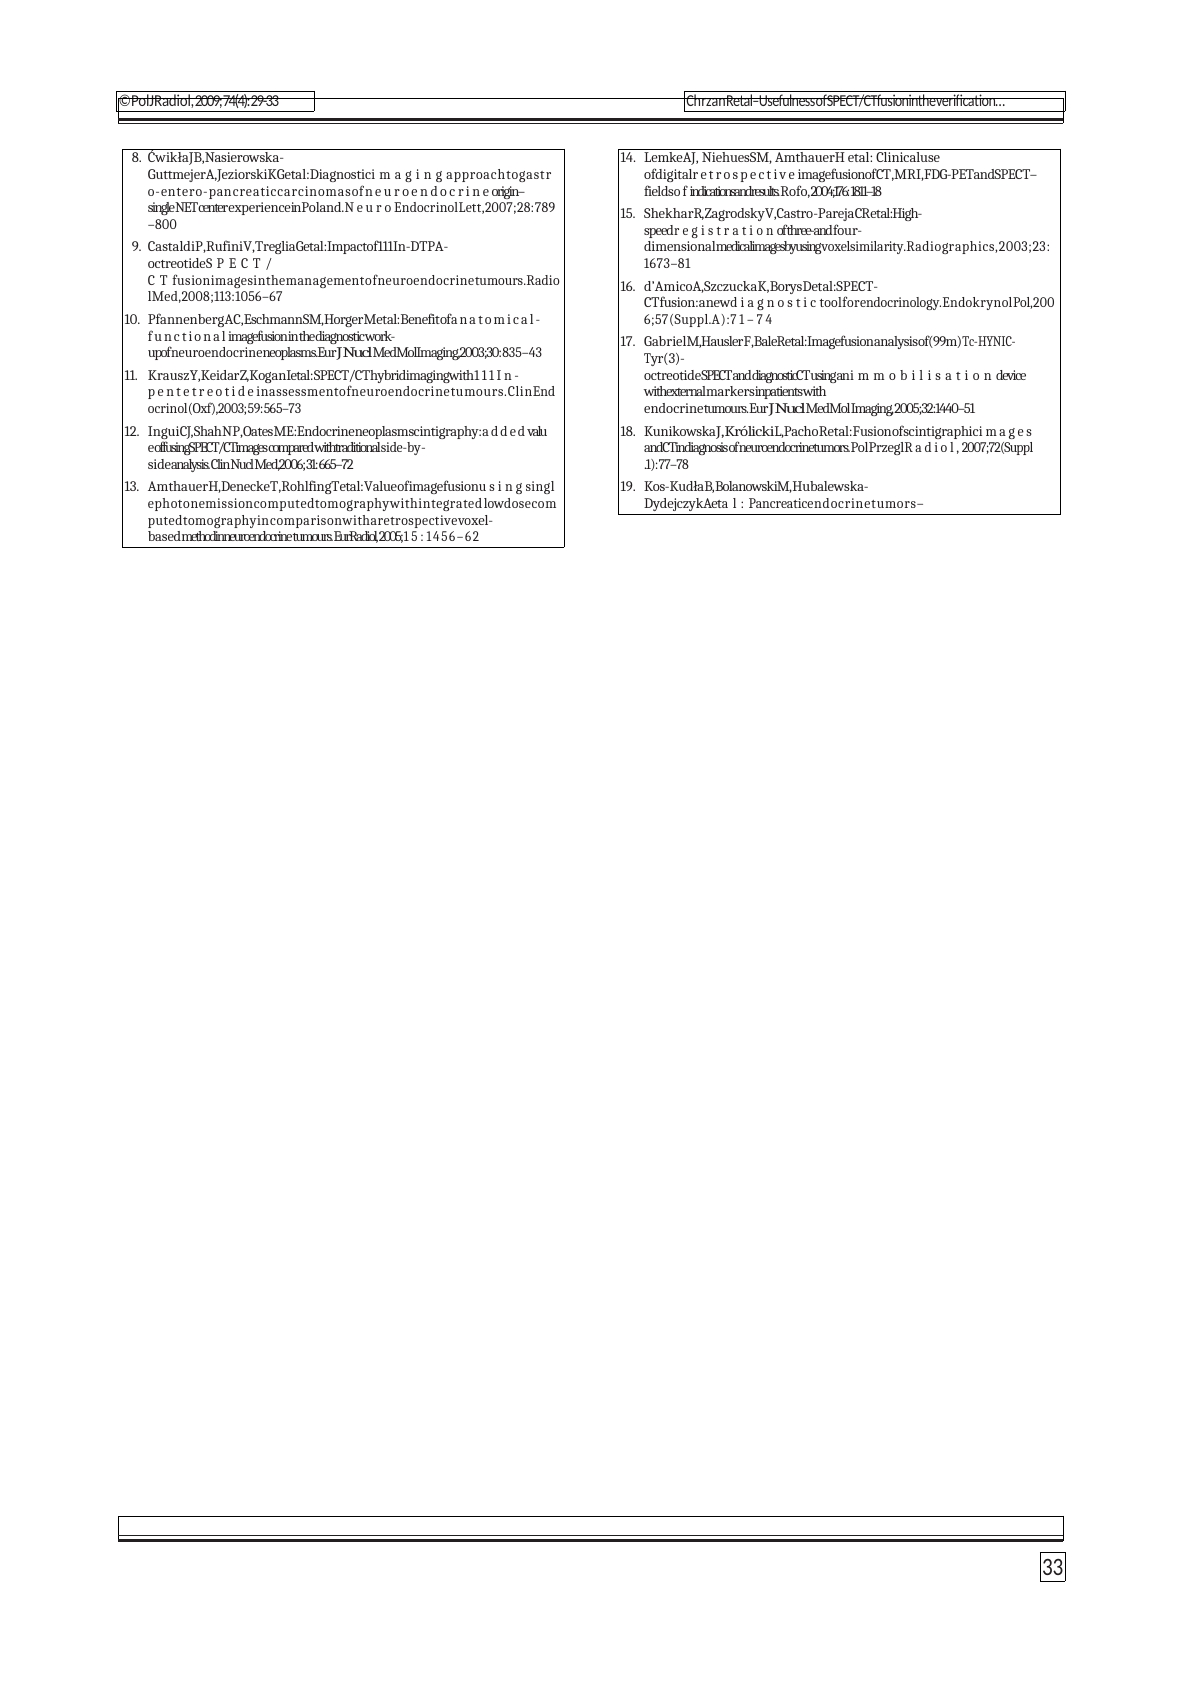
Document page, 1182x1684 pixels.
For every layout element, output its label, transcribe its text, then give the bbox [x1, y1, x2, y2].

list KunikowskaJ,KrólickiL,PachoRetal:FusionofscintigraphicimagesandCTindiagnosisofneuroendocrinetumors.PolPrzeglRadiol,2007;72(Suppl.1):77–78 [620, 423, 1034, 473]
list CastaldiP,RufiniV,TregliaGetal:Impactof111In-DTPA-octreotideSPECT/CTfusionimagesinthemanagementofneuroendocrinetumours.RadiolMed,2008;113:1056–67 [132, 238, 562, 305]
list InguiCJ,ShahNP,OatesME:Endocrineneoplasmscintigraphy:addedvalueoffusingSPECT/CTimagescomparedwithtraditionalside-by-sideanalysis.ClinNuclMed,2006;31:665–72 [124, 423, 549, 473]
list PfannenbergAC,EschmannSM,HorgerMetal:Benefitofanatomical-functionalimagefusioninthediagnosticwork-upofneuroendocrineneoplasms.EurJNuclMedMolImaging,2003;30:835–43 [124, 311, 556, 361]
text ©PolJRadiol,2009;74(4):29-33 [119, 99, 314, 111]
list ĆwikłaJB,Nasierowska-GuttmejerA,JeziorskiKGetal:Diagnosticimagingapproachtogastro-entero-pancreaticcarcinomasofneuroendocrineorigin–singleNETcenterexperienceinPoland.NeuroEndocrinolLett,2007;28:789–800 [132, 150, 558, 233]
list d’AmicoA,SzczuckaK,BorysDetal:SPECT-CTfusion:anewdiagnostictoolforendocrinology.EndokrynolPol,2006;57(Suppl.A):71–74 [620, 278, 1059, 328]
list Kos-KudłaB,BolanowskiM,Hubalewska-DydejczykAetal:Pancreaticendocrinetumors–managementguidelines [620, 478, 992, 514]
text endocrinetumours.EurJNuclMedMolImaging,2005;32:1440–51 [644, 400, 1060, 417]
text ChrzanRetal–UsefulnessofSPECT/CTfusionintheverification… [686, 92, 1065, 111]
text ©PolJRadiol,2009;74(4):29-33 [118, 92, 314, 98]
list GabrielM,HauslerF,BaleRetal:Imagefusionanalysisof(99m)Tc-HYNIC-Tyr(3)-octreotideSPECTanddiagnosticCTusinganimmobilisationdevicewithexternalmarkersinpatientswith [620, 333, 1035, 400]
text 33 [1042, 1553, 1065, 1581]
list KrauszY,KeidarZ,KoganIetal:SPECT/CThybridimagingwith111In-pentetreotideinassessmentofneuroendocrinetumours.ClinEndocrinol(Oxf),2003;59:565–73 [124, 367, 556, 417]
list AmthauerH,DeneckeT,RohlfingTetal:Valueofimagefusionusingsinglephotonemissioncomputedtomographywithintegratedlowdosecomputedtomographyincomparisonwitharetrospectivevoxel-basedmethodinneuroendocrinetumours.EurRadiol,2005;15:1456–62 [124, 478, 558, 545]
list LemkeAJ, NiehuesSM, AmthauerH etal: Clinicaluse ofdigitalretrospectiveimagefusionofCT,MRI,FDG-PETandSPECT–fieldsofindicationsandresults.Rofo,2004;176:1811–18 [620, 150, 1053, 199]
list ShekharR,ZagrodskyV,Castro-ParejaCRetal:High-speedregistrationofthree-andfour-dimensionalmedicalimagesbyusingvoxelsimilarity.Radiographics,2003;23:1673–81 [620, 205, 1054, 272]
